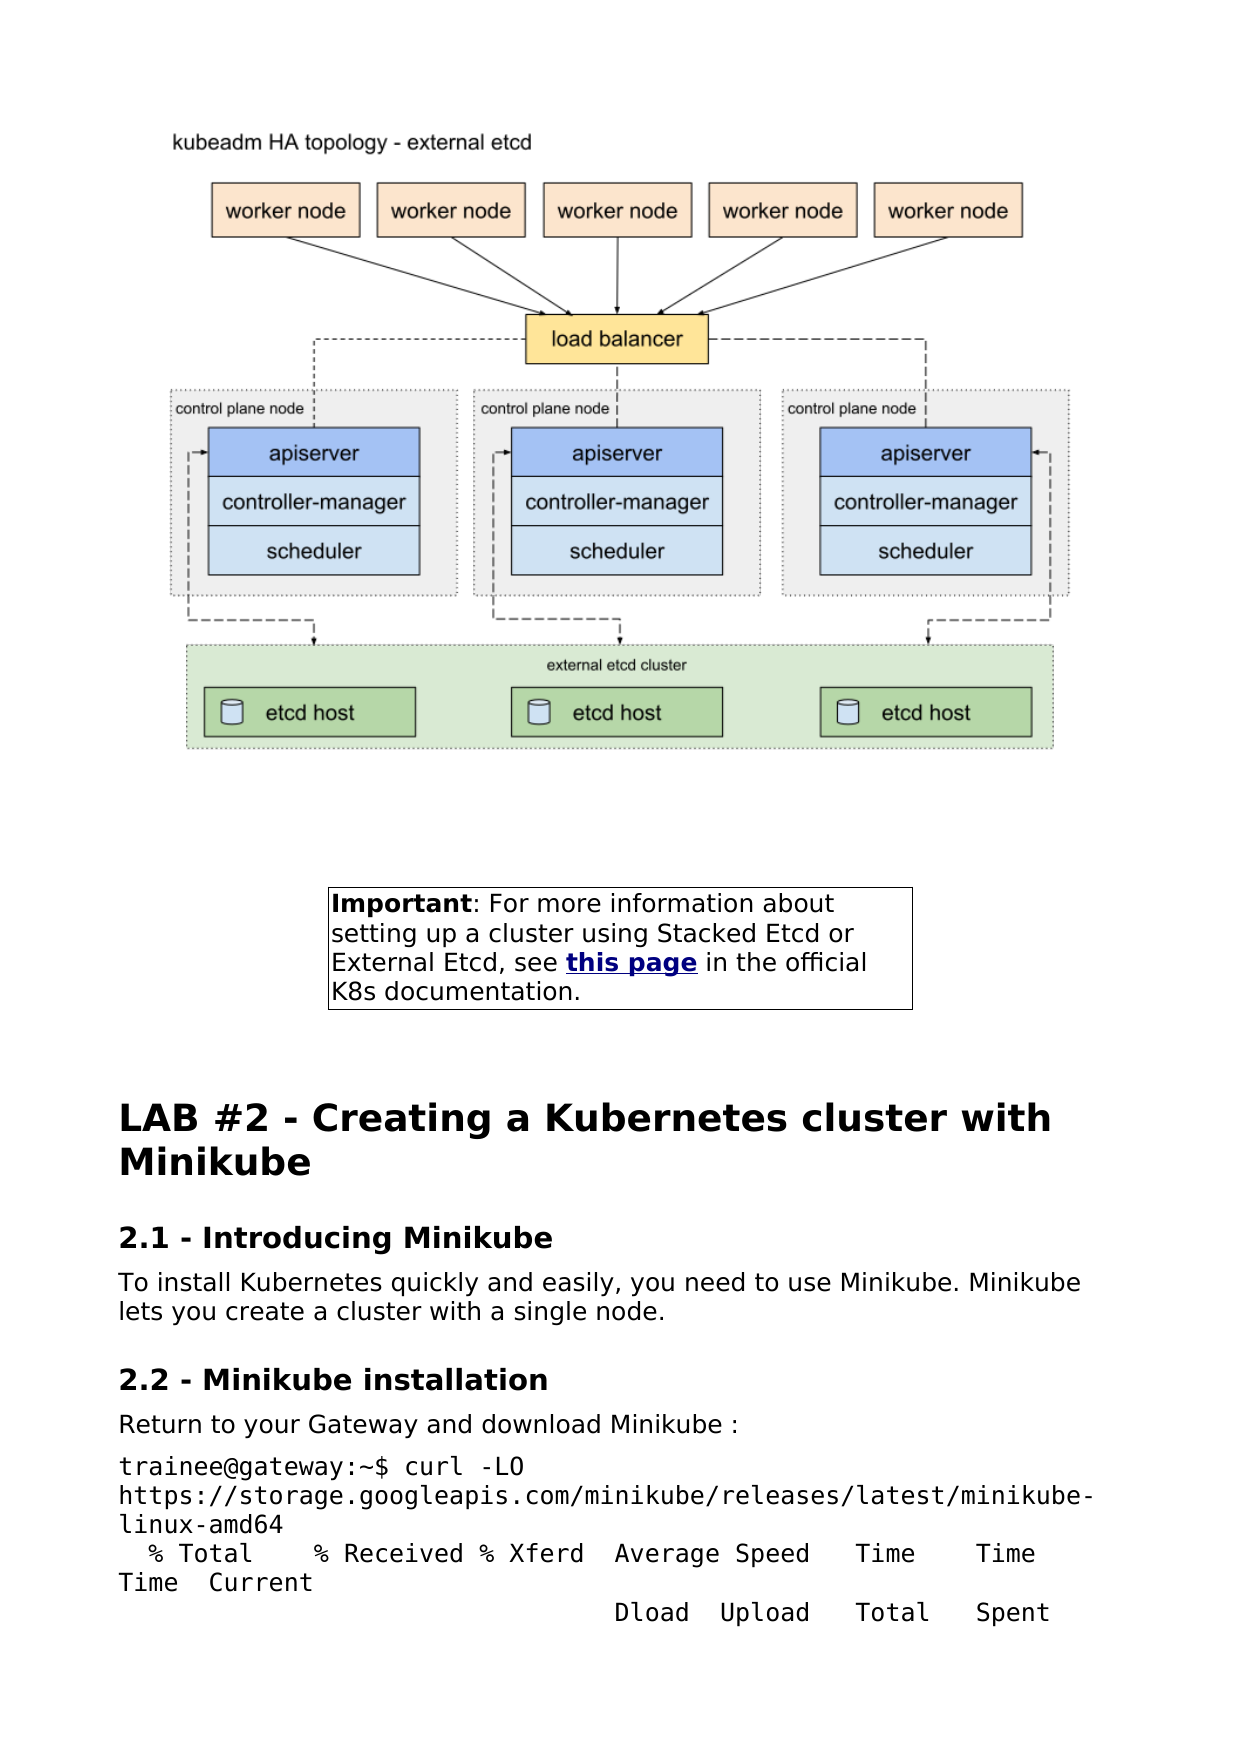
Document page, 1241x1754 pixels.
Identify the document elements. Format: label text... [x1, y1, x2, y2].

picture [151, 118, 1089, 822]
text Return to your Gateway and download Minikube : [118, 1410, 1122, 1439]
subtitle LAB #2 - Creating a Kubernetes cluster with Minikube [118, 1097, 1122, 1184]
text To install Kubernetes quickly and easily, you need to use Minikube. Minikube lets you create a cluster with a single node. [118, 1268, 1122, 1326]
subtitle 2.2 - Minikube installation [118, 1364, 1122, 1398]
text trainee@gateway:~$ curl -LO https://storage.googleapis.com/minikube/releases/latest/minikube-linux-amd64 % Total % Received % Xferd Average Speed Time Time Time Current Dload Upload Total Spent [118, 1452, 1122, 1627]
table_header Important: For more information about setting up a cluster using Stacked Etcd or External Etcd, see this page in the official K8s documentation. [329, 888, 912, 1009]
subtitle 2.1 - Introducing Minikube [118, 1221, 1122, 1255]
